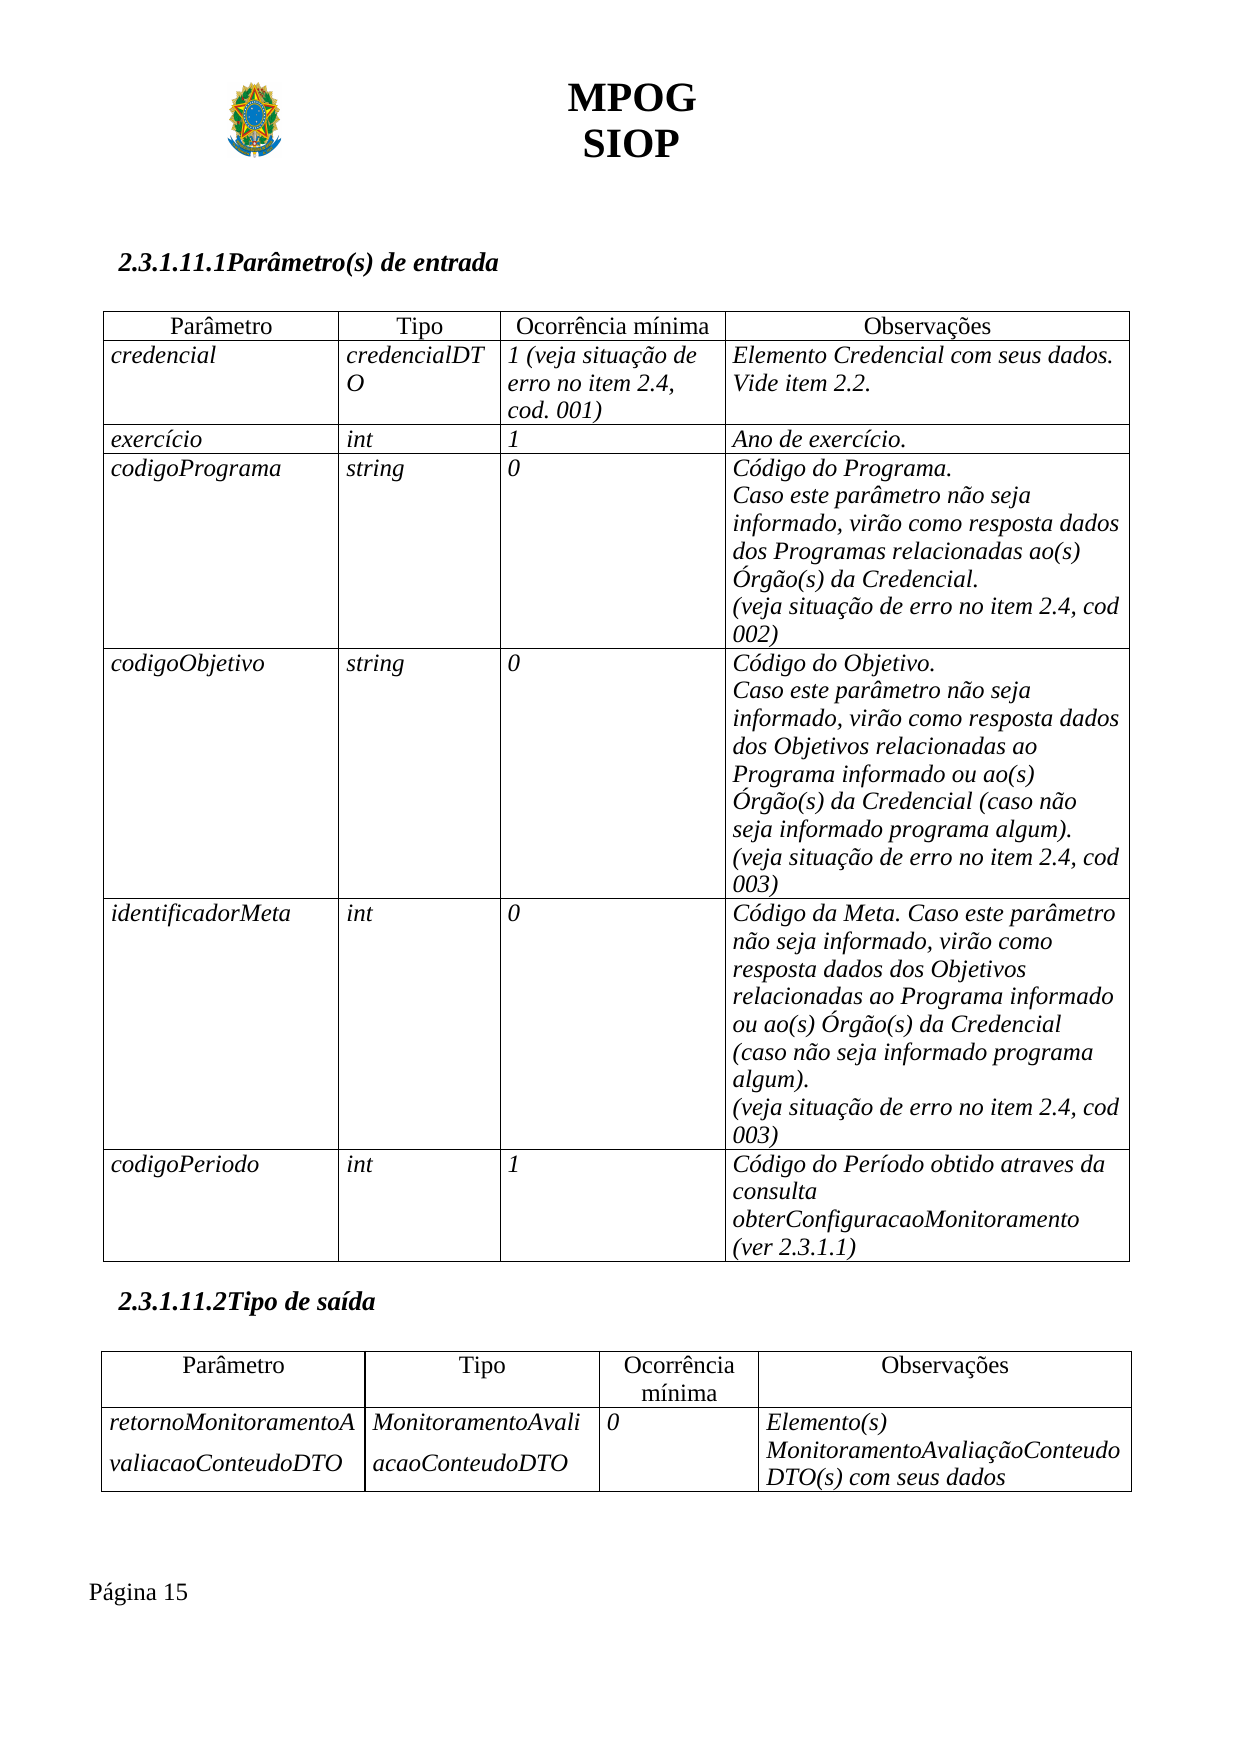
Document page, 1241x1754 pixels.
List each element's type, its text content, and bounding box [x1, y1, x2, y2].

table_cell 0 [501, 899, 725, 1149]
table_cell int [339, 1150, 500, 1261]
table_cell codigoPeriodo [104, 1150, 338, 1261]
table_header Parâmetro [102, 1352, 364, 1407]
table_header Tipo [366, 1352, 599, 1407]
subtitle Parâmetro(s) de entrada [118, 247, 1151, 277]
table_cell credencialDTO [339, 341, 500, 424]
table_header Parâmetro [104, 312, 338, 340]
table_cell credencial [104, 341, 338, 424]
table_cell MonitoramentoAvaliacaoConteudoDTO [366, 1408, 599, 1491]
table_header Observações [759, 1352, 1131, 1407]
table_cell Elemento(s) MonitoramentoAvaliaçãoConteudoDTO(s) com seus dados [759, 1408, 1131, 1491]
table_cell Ano de exercício. [726, 425, 1129, 453]
table_cell Elemento Credencial com seus dados. Vide item 2.2. [726, 341, 1129, 424]
table_cell 1 [501, 425, 725, 453]
table_header Ocorrência mínima [501, 312, 725, 340]
table_cell int [339, 425, 500, 453]
table_cell 0 [600, 1408, 758, 1491]
table_cell Código do Período obtido atraves da consulta obterConfiguracaoMonitoramento (ver 2.3.1.1) [726, 1150, 1129, 1261]
table_cell 1 [501, 1150, 725, 1261]
table_cell int [339, 899, 500, 1149]
table_cell Código do Objetivo. Caso este parâmetro não seja informado, virão como resposta dados dos Objetivos relacionadas ao Programa informado ou ao(s) Órgão(s) da Credencial (caso não seja informado programa algum). (veja situação de erro no item 2.4, cod 003) [726, 649, 1129, 898]
table_cell 1 (veja situação de erro no item 2.4, cod. 001) [501, 341, 725, 424]
table_cell string [339, 649, 500, 898]
table_cell Código do Programa. Caso este parâmetro não seja informado, virão como resposta dados dos Programas relacionadas ao(s) Órgão(s) da Credencial. (veja situação de erro no item 2.4, cod 002) [726, 454, 1129, 648]
table_cell codigoObjetivo [104, 649, 338, 898]
table_cell exercício [104, 425, 338, 453]
picture [227, 82, 282, 158]
table_cell 0 [501, 649, 725, 898]
table_cell 0 [501, 454, 725, 648]
subtitle Tipo de saída [118, 1287, 1151, 1317]
table_header Observações [726, 312, 1129, 340]
table_header Tipo [339, 312, 500, 340]
table_cell string [339, 454, 500, 648]
table_cell retornoMonitoramentoAvaliacaoConteudoDTO [102, 1408, 364, 1491]
table_header Ocorrência mínima [600, 1352, 758, 1407]
table_cell identificadorMeta [104, 899, 338, 1149]
table_cell Código da Meta. Caso este parâmetro não seja informado, virão como resposta dados dos Objetivos relacionadas ao Programa informado ou ao(s) Órgão(s) da Credencial (caso não seja informado programa algum). (veja situação de erro no item 2.4, cod 003) [726, 899, 1129, 1149]
table_cell codigoPrograma [104, 454, 338, 648]
